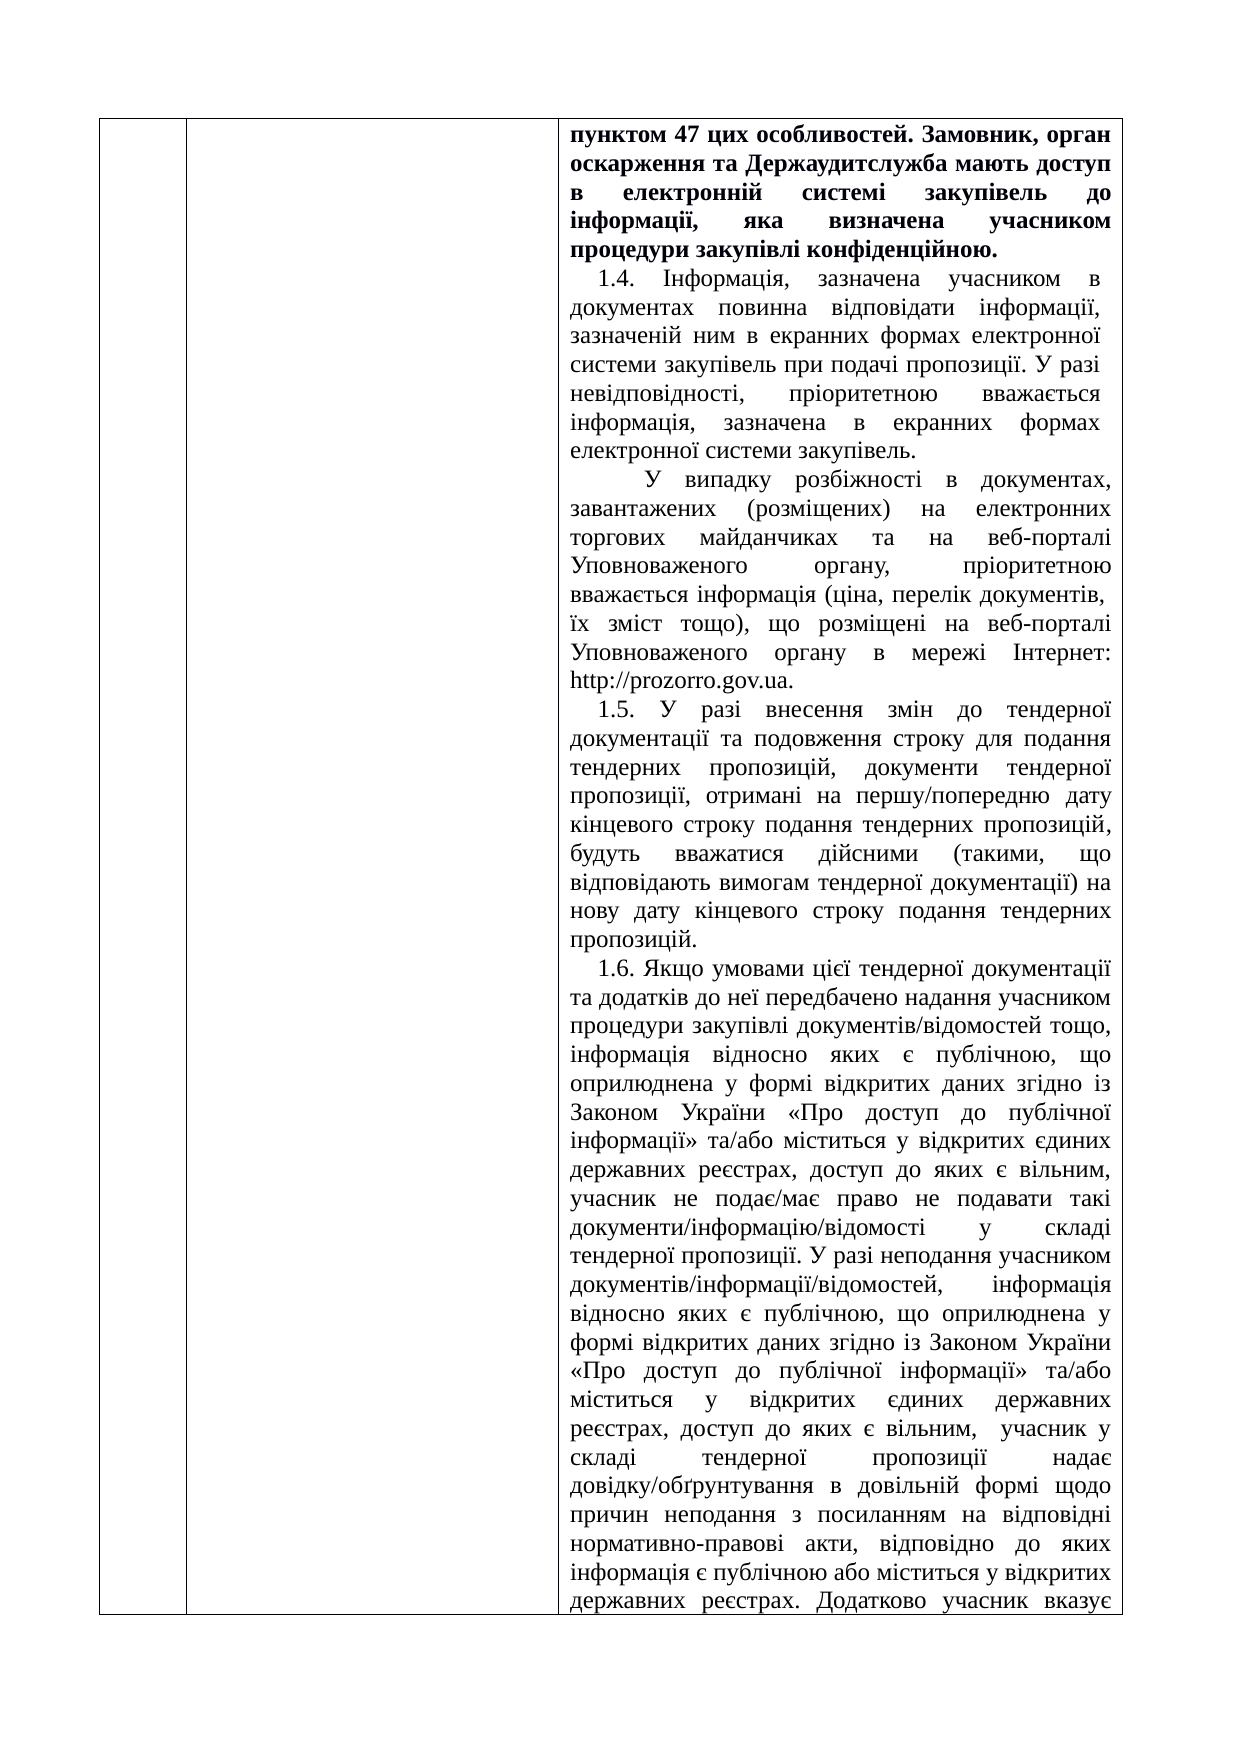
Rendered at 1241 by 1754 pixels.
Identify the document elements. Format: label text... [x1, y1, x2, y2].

table_cell пунктом 47 цих особливостей. Замовник, орган оскарження та Держаудитслужба мають доступ в електронній системі закупівель до інформації, яка визначена учасником процедури закупівлі конфіденційною. 1.4. Інформація, зазначена учасником в документах повинна відповідати інформації, зазначеній ним в екранних формах електронної системи закупівель при подачі пропозиції. У разі невідповідності, пріоритетною вважається інформація, зазначена в екранних формах електронної системи закупівель. У випадку розбіжності в документах, завантажених (розміщених) на електронних торгових майданчиках та на веб-порталі Уповноваженого органу, пріоритетною вважається інформація (ціна, перелік документів, їх зміст тощо), що розміщені на веб-порталі Уповноваженого органу в мережі Інтернет: http://prozorro.gov.ua. 1.5. У разі внесення змін до тендерної документації та подовження строку для подання тендерних пропозицій, документи тендерної пропозиції, отримані на першу/попередню дату кінцевого строку подання тендерних пропозицій, будуть вважатися дійсними (такими, що відповідають вимогам тендерної документації) на нову дату кінцевого строку подання тендерних пропозицій. 1.6. Якщо умовами цієї тендерної документації та додатків до неї передбачено надання учасником процедури закупівлі документів/відомостей тощо, інформація відносно яких є публічною, що оприлюднена у формі відкритих даних згідно із Законом України «Про доступ до публічної інформації» та/або міститься у відкритих єдиних державних реєстрах, доступ до яких є вільним, учасник не подає/має право не подавати такі документи/інформацію/відомості у складі тендерної пропозиції. У разі неподання учасником документів/інформації/відомостей, інформація відносно яких є публічною, що оприлюднена у формі відкритих даних згідно із Законом України «Про доступ до публічної інформації» та/або міститься у відкритих єдиних державних реєстрах, доступ до яких є вільним, учасник у складі тендерної пропозиції надає довідку/обґрунтування в довільній формі щодо причин неподання з посиланням на відповідні нормативно-правові акти, відповідно до яких інформація є публічною або міститься у відкритих державних реєстрах. Додатково учасник вказує [559, 119, 1122, 1614]
table_cell [187, 119, 558, 1614]
table_cell [100, 119, 186, 1614]
